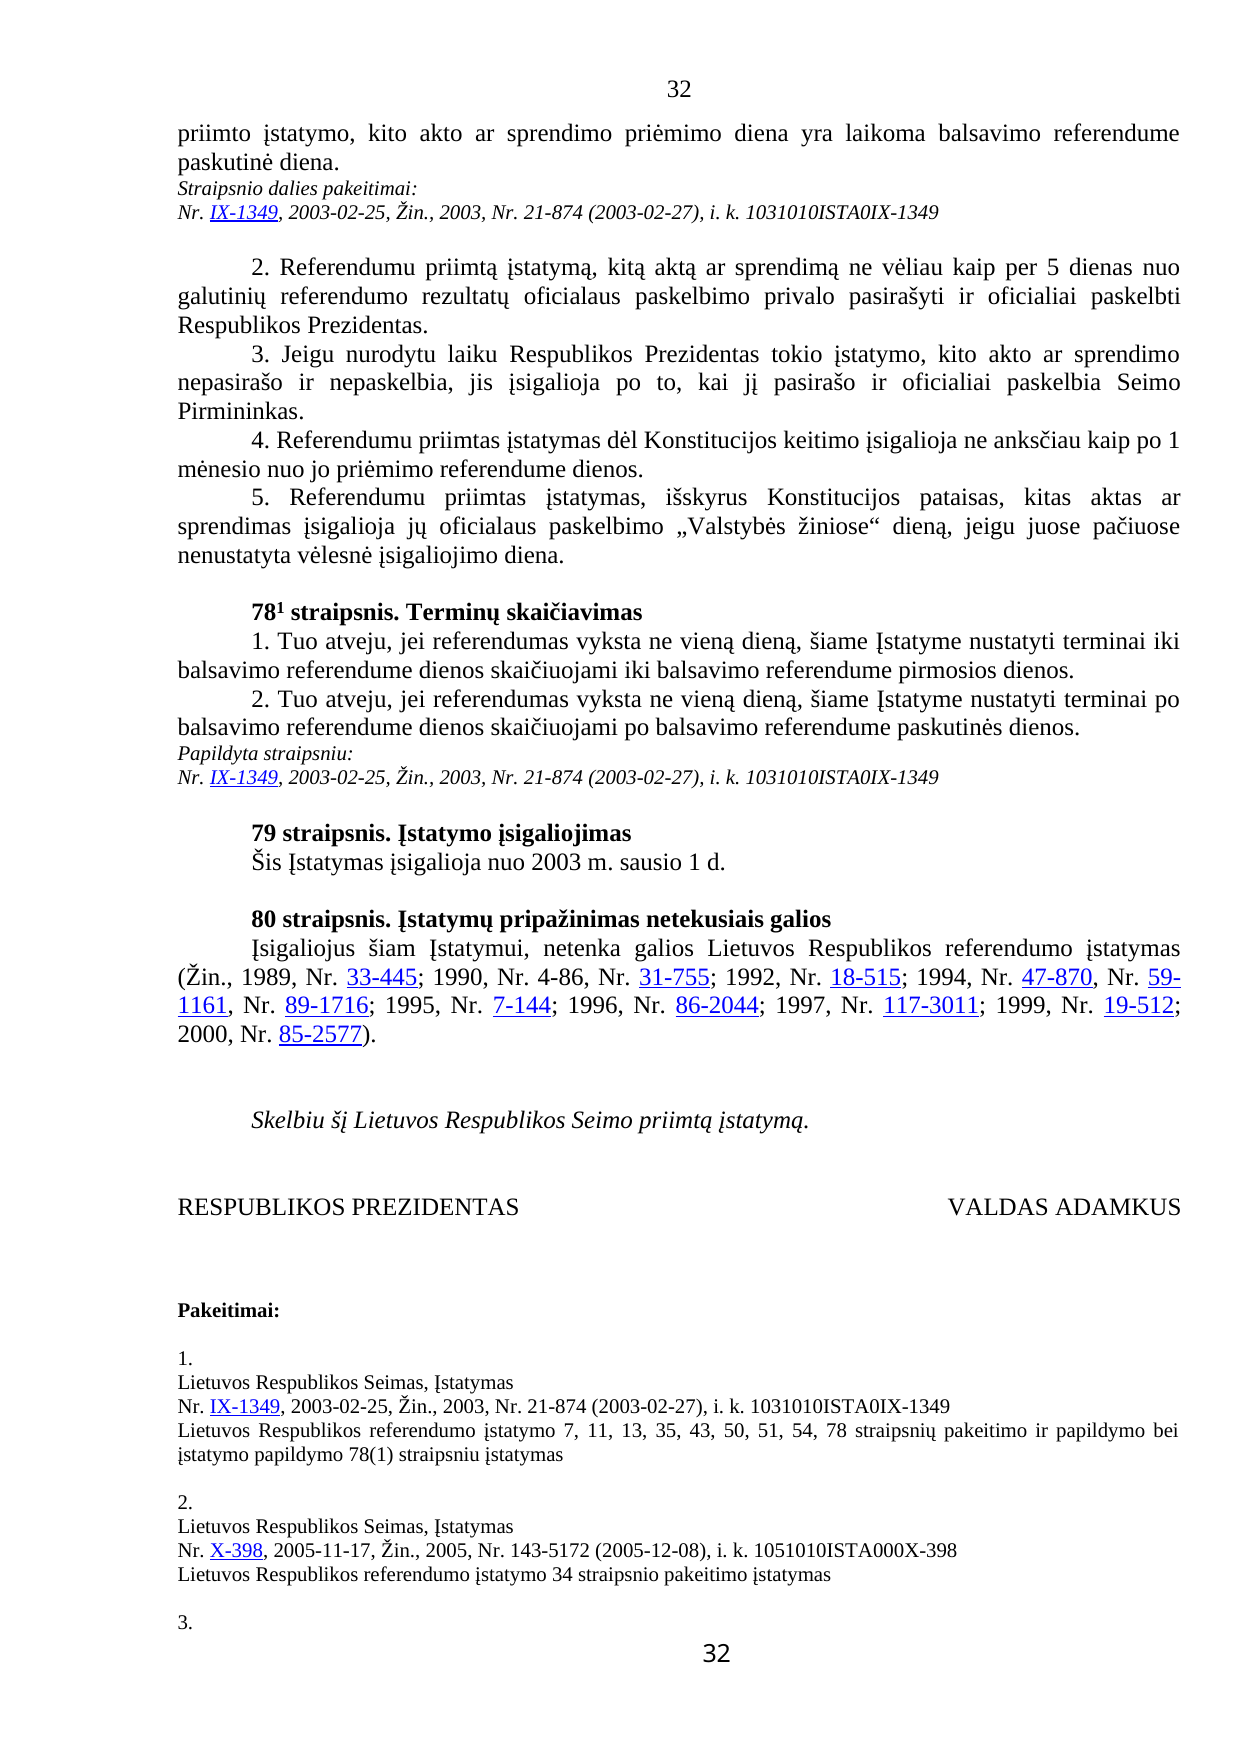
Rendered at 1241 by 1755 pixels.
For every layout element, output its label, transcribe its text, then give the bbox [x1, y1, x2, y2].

text Šis Įstatymas įsigalioja nuo 2003 m. sausio 1 d. [177, 847, 1181, 876]
text 781 straipsnis. Terminų skaičiavimas [177, 597, 1181, 626]
text 2. [177, 1490, 1181, 1514]
text 5. Referendumu priimtas įstatymas, išskyrus Konstitucijos pataisas, kitas aktas ar sprendimas įsigalioja jų oficialaus paskelbimo „Valstybės žiniose“ dieną, jeigu juose pačiuose nenustatyta vėlesnė įsigaliojimo diena. [177, 482, 1181, 569]
text RESPUBLIKOS PREZIDENTAS VALDAS ADAMKUS [177, 1192, 1181, 1221]
text Nr. X-398, 2005-11-17, Žin., 2005, Nr. 143-5172 (2005-12-08), i. k. 1051010ISTA000X-398 [177, 1538, 1181, 1562]
text Straipsnio dalies pakeitimai: [177, 176, 1181, 200]
text Nr. IX-1349, 2003-02-25, Žin., 2003, Nr. 21-874 (2003-02-27), i. k. 1031010ISTA0IX-1349 [177, 200, 1181, 224]
text Papildyta straipsniu: [177, 741, 1181, 765]
text 1. Tuo atveju, jei referendumas vyksta ne vieną dieną, šiame Įstatyme nustatyti terminai iki balsavimo referendume dienos skaičiuojami iki balsavimo referendume pirmosios dienos. [177, 626, 1181, 684]
text Lietuvos Respublikos Seimas, Įstatymas [177, 1370, 1181, 1394]
text 3. Jeigu nurodytu laiku Respublikos Prezidentas tokio įstatymo, kito akto ar sprendimo nepasirašo ir nepaskelbia, jis įsigalioja po to, kai jį pasirašo ir oficialiai paskelbia Seimo Pirmininkas. [177, 339, 1181, 425]
text Lietuvos Respublikos Seimas, Įstatymas [177, 1514, 1181, 1538]
text 2. Referendumu priimtą įstatymą, kitą aktą ar sprendimą ne vėliau kaip per 5 dienas nuo galutinių referendumo rezultatų oficialaus paskelbimo privalo pasirašyti ir oficialiai paskelbti Respublikos Prezidentas. [177, 252, 1181, 339]
text priimto įstatymo, kito akto ar sprendimo priėmimo diena yra laikoma balsavimo referendume paskutinė diena. [177, 118, 1181, 176]
text 3. [177, 1610, 1181, 1634]
text Lietuvos Respublikos referendumo įstatymo 34 straipsnio pakeitimo įstatymas [177, 1562, 1181, 1586]
text Lietuvos Respublikos referendumo įstatymo 7, 11, 13, 35, 43, 50, 51, 54, 78 straipsnių pakeitimo ir papildymo bei įstatymo papildymo 78(1) straipsniu įstatymas [177, 1418, 1181, 1466]
text Pakeitimai: [177, 1297, 1181, 1322]
text Nr. IX-1349, 2003-02-25, Žin., 2003, Nr. 21-874 (2003-02-27), i. k. 1031010ISTA0IX-1349 [177, 765, 1181, 789]
text Įsigaliojus šiam Įstatymui, netenka galios Lietuvos Respublikos referendumo įstatymas (Žin., 1989, Nr. 33-445; 1990, Nr. 4-86, Nr. 31-755; 1992, Nr. 18-515; 1994, Nr. 47-870, Nr. 59-1161, Nr. 89-1716; 1995, Nr. 7-144; 1996, Nr. 86-2044; 1997, Nr. 117-3011; 1999, Nr. 19-512; 2000, Nr. 85-2577). [177, 933, 1181, 1048]
text Nr. IX-1349, 2003-02-25, Žin., 2003, Nr. 21-874 (2003-02-27), i. k. 1031010ISTA0IX-1349 [177, 1394, 1181, 1418]
text 4. Referendumu priimtas įstatymas dėl Konstitucijos keitimo įsigalioja ne anksčiau kaip po 1 mėnesio nuo jo priėmimo referendume dienos. [177, 425, 1181, 482]
text 1. [177, 1346, 1181, 1370]
text 2. Tuo atveju, jei referendumas vyksta ne vieną dieną, šiame Įstatyme nustatyti terminai po balsavimo referendume dienos skaičiuojami po balsavimo referendume paskutinės dienos. [177, 684, 1181, 741]
text 80 straipsnis. Įstatymų pripažinimas netekusiais galios [177, 904, 1181, 933]
text 79 straipsnis. Įstatymo įsigaliojimas [177, 818, 1181, 847]
text Skelbiu šį Lietuvos Respublikos Seimo priimtą įstatymą. [177, 1106, 1181, 1134]
